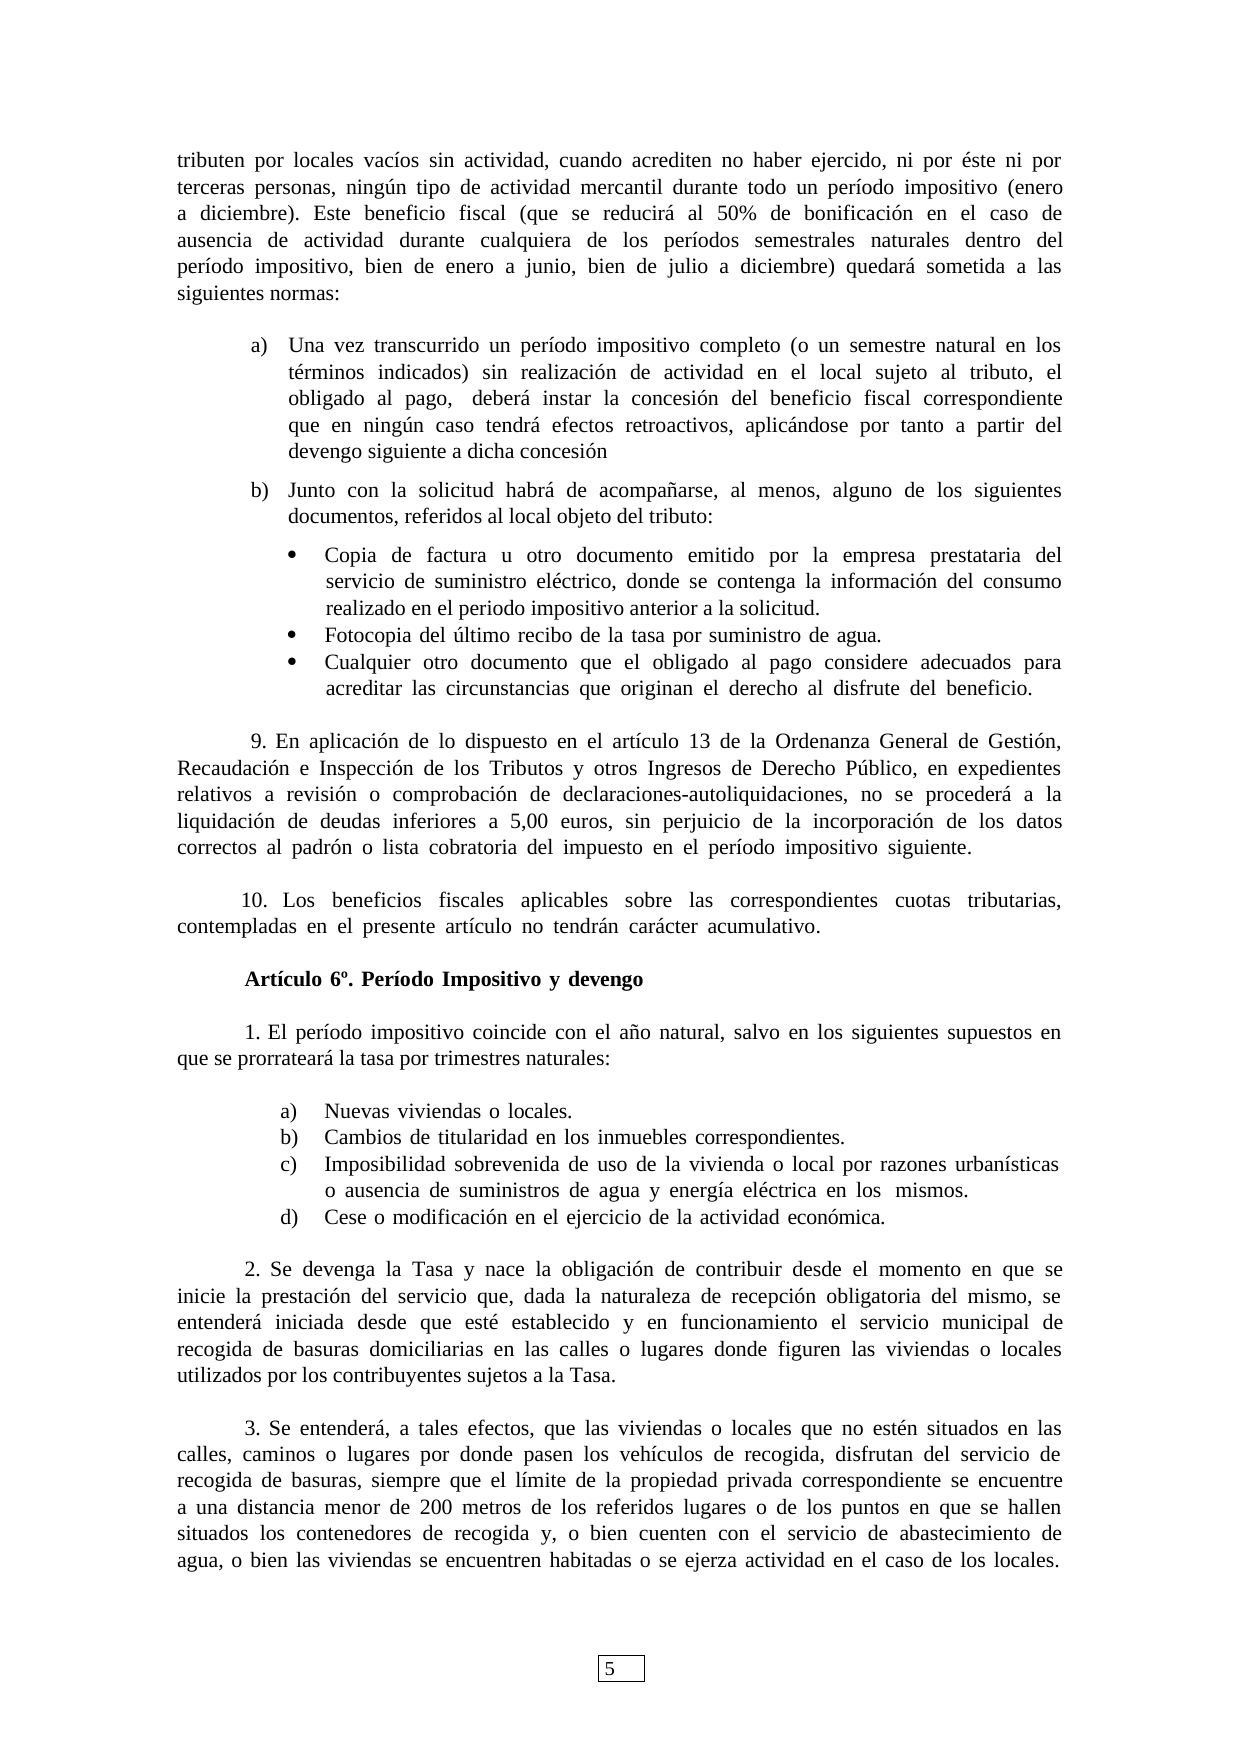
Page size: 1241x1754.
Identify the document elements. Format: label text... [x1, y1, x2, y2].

list El período impositivo coincide con el año natural, salvo en los siguientes supuestos en que se prorrateará la tasa por trimestres naturales: [177, 1019, 1063, 1070]
list Una vez transcurrido un período impositivo completo (o un semestre natural en los términos indicados) sin realización de actividad en el local sujeto al tributo, el obligado al pago, deberá instar la concesión del beneficio fiscal correspondiente que en ningún caso tendrá efectos retroactivos, aplicándose por tanto a partir del devengo siguiente a dicha concesión [251, 332, 1063, 463]
list Junto con la solicitud habrá de acompañarse, al menos, alguno de los siguientes documentos, referidos al local objeto del tributo: [251, 477, 1063, 528]
list Fotocopia del último recibo de la tasa por suministro de agua. [288, 621, 1105, 648]
list Se devenga la Tasa y nace la obligación de contribuir desde el momento en que se inicie la prestación del servicio que, dada la naturaleza de recepción obligatoria del mismo, se entenderá iniciada desde que esté establecido y en funcionamiento el servicio municipal de recogida de basuras domiciliarias en las calles o lugares donde figuren las viviendas o locales utilizados por los contribuyentes sujetos a la Tasa. [177, 1256, 1063, 1387]
list Cualquier otro documento que el obligado al pago considere adecuados para acreditar las circunstancias que originan el derecho al disfrute del beneficio. [288, 649, 1063, 701]
list Imposibilidad sobrevenida de uso de la vivienda o local por razones urbanísticas o ausencia de suministros de agua y energía eléctrica en los mismos. [280, 1151, 1063, 1202]
list En aplicación de lo dispuesto en el artículo 13 de la Ordenanza General de Gestión, Recaudación e Inspección de los Tributos y otros Ingresos de Derecho Público, en expedientes relativos a revisión o comprobación de declaraciones-autoliquidaciones, no se procederá a la liquidación de deudas inferiores a 5,00 euros, sin perjuicio de la incorporación de los datos correctos al padrón o lista cobratoria del impuesto en el período impositivo siguiente. [177, 728, 1063, 859]
list Cambios de titularidad en los inmuebles correspondientes. [280, 1124, 1105, 1149]
list Los beneficios fiscales aplicables sobre las correspondientes cuotas tributarias, contempladas en el presente artículo no tendrán carácter acumulativo. [177, 887, 1063, 938]
list Se entenderá, a tales efectos, que las viviendas o locales que no estén situados en las calles, caminos o lugares por donde pasen los vehículos de recogida, disfrutan del servicio de recogida de basuras, siempre que el límite de la propiedad privada correspondiente se encuentre a una distancia menor de 200 metros de los referidos lugares o de los puntos en que se hallen situados los contenedores de recogida y, o bien cuenten con el servicio de abastecimiento de agua, o bien las viviendas se encuentren habitadas o se ejerza actividad en el caso de los locales. [177, 1414, 1063, 1572]
subtitle Artículo 6º. Período Impositivo y devengo [244, 966, 1105, 991]
text tributen por locales vacíos sin actividad, cuando acrediten no haber ejercido, ni por éste ni por terceras personas, ningún tipo de actividad mercantil durante todo un período impositivo (enero a diciembre). Este beneficio fiscal (que se reducirá al 50% de bonificación en el caso de ausencia de actividad durante cualquiera de los períodos semestrales naturales dentro del período impositivo, bien de enero a junio, bien de julio a diciembre) quedará sometida a las siguientes normas: [177, 147, 1063, 305]
list Cese o modificación en el ejercicio de la actividad económica. [280, 1204, 1105, 1229]
list Nuevas viviendas o locales. [280, 1098, 1105, 1123]
list Copia de factura u otro documento emitido por la empresa prestataria del servicio de suministro eléctrico, donde se contenga la información del consumo realizado en el periodo impositivo anterior a la solicitud. [288, 542, 1063, 620]
